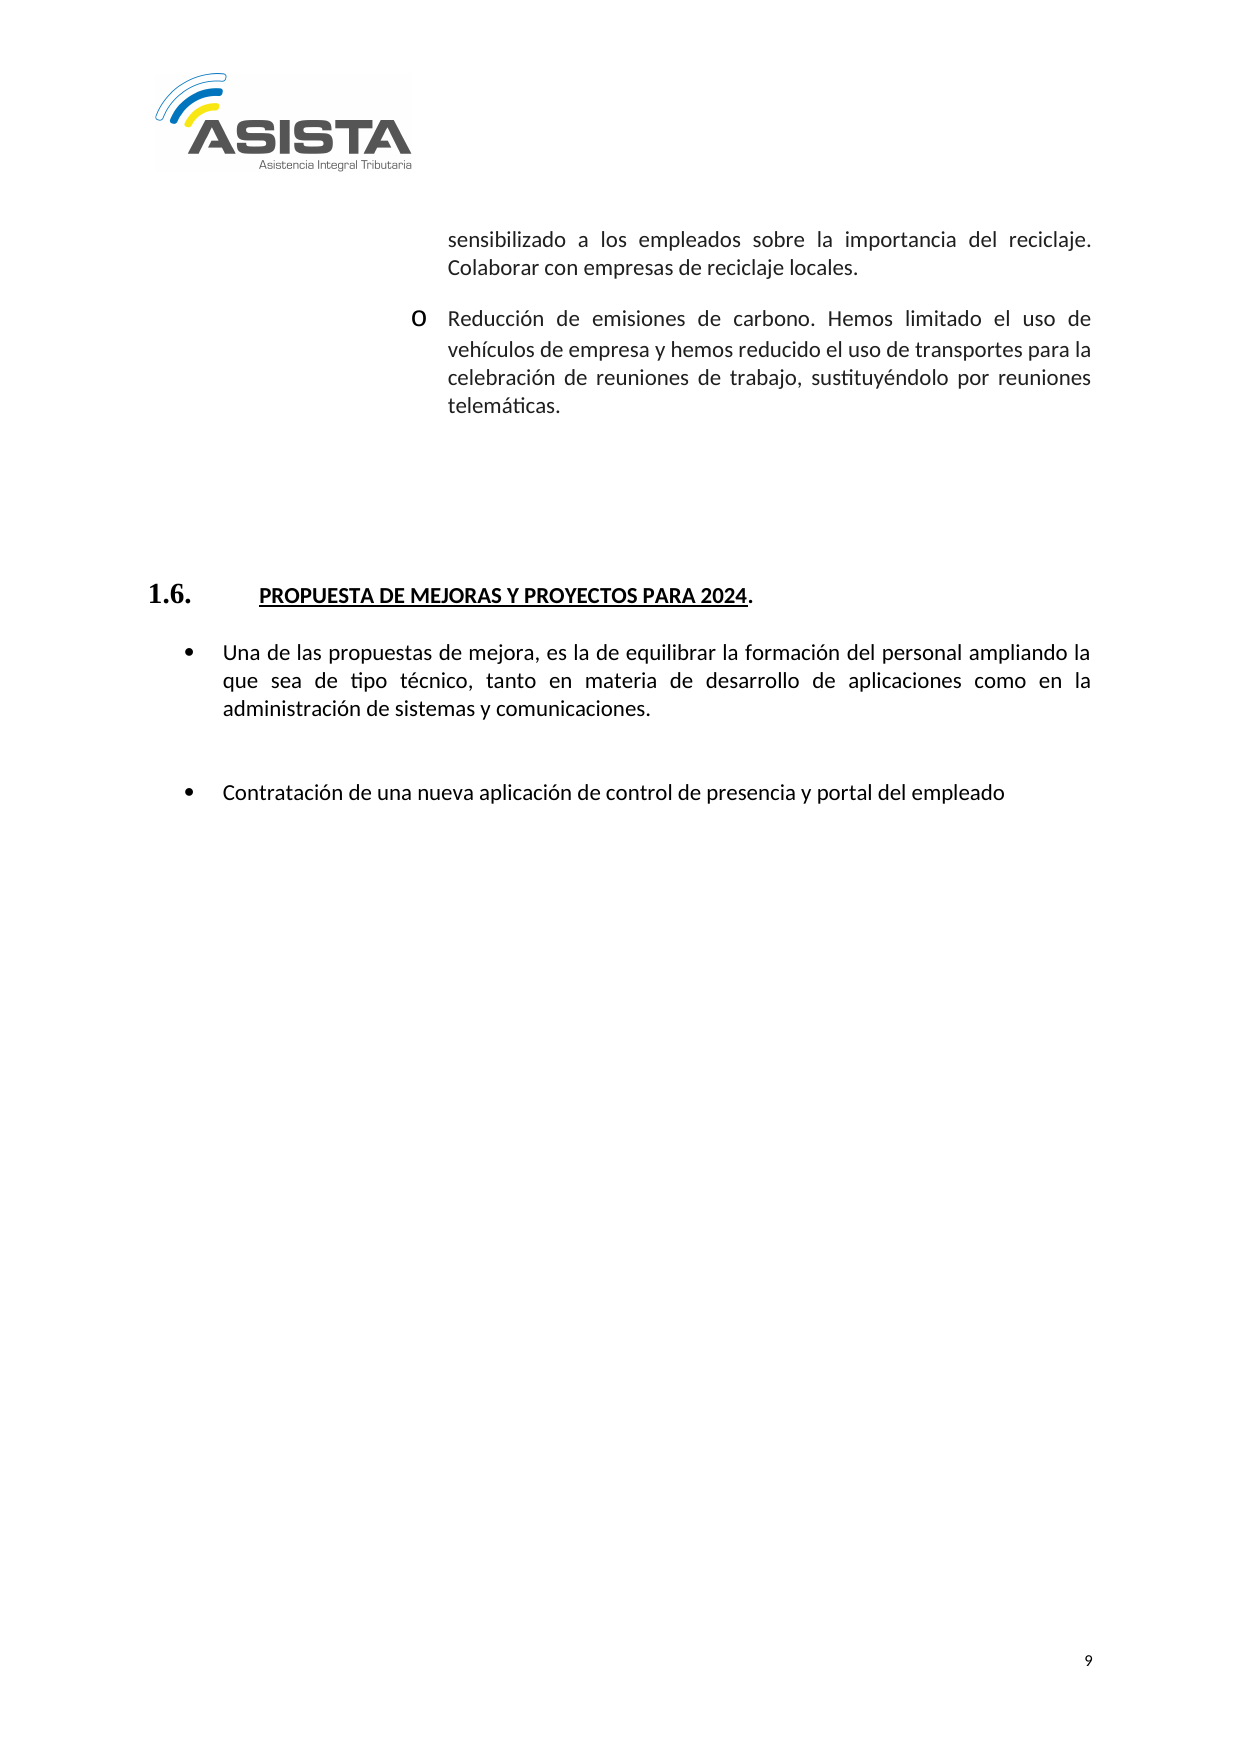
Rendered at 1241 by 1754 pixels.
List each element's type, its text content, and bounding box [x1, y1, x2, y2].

list sensibilizado a los empleados sobre la importancia del reciclaje. Colaborar con empresas de reciclaje locales. [410, 225, 1092, 281]
list PROPUESTA DE MEJORAS Y PROYECTOS PARA 2024. [148, 576, 1092, 610]
list Reducción de emisiones de carbono. Hemos limitado el uso de vehículos de empresa y hemos reducido el uso de transportes para la celebración de reuniones de trabajo, sustituyéndolo por reuniones telemáticas. [410, 302, 1092, 419]
list Contratación de una nueva aplicación de control de presencia y portal del empleado [185, 778, 1092, 806]
list Una de las propuestas de mejora, es la de equilibrar la formación del personal ampliando la que sea de tipo técnico, tanto en materia de desarrollo de aplicaciones como en la administración de sistemas y comunicaciones. [185, 638, 1092, 722]
